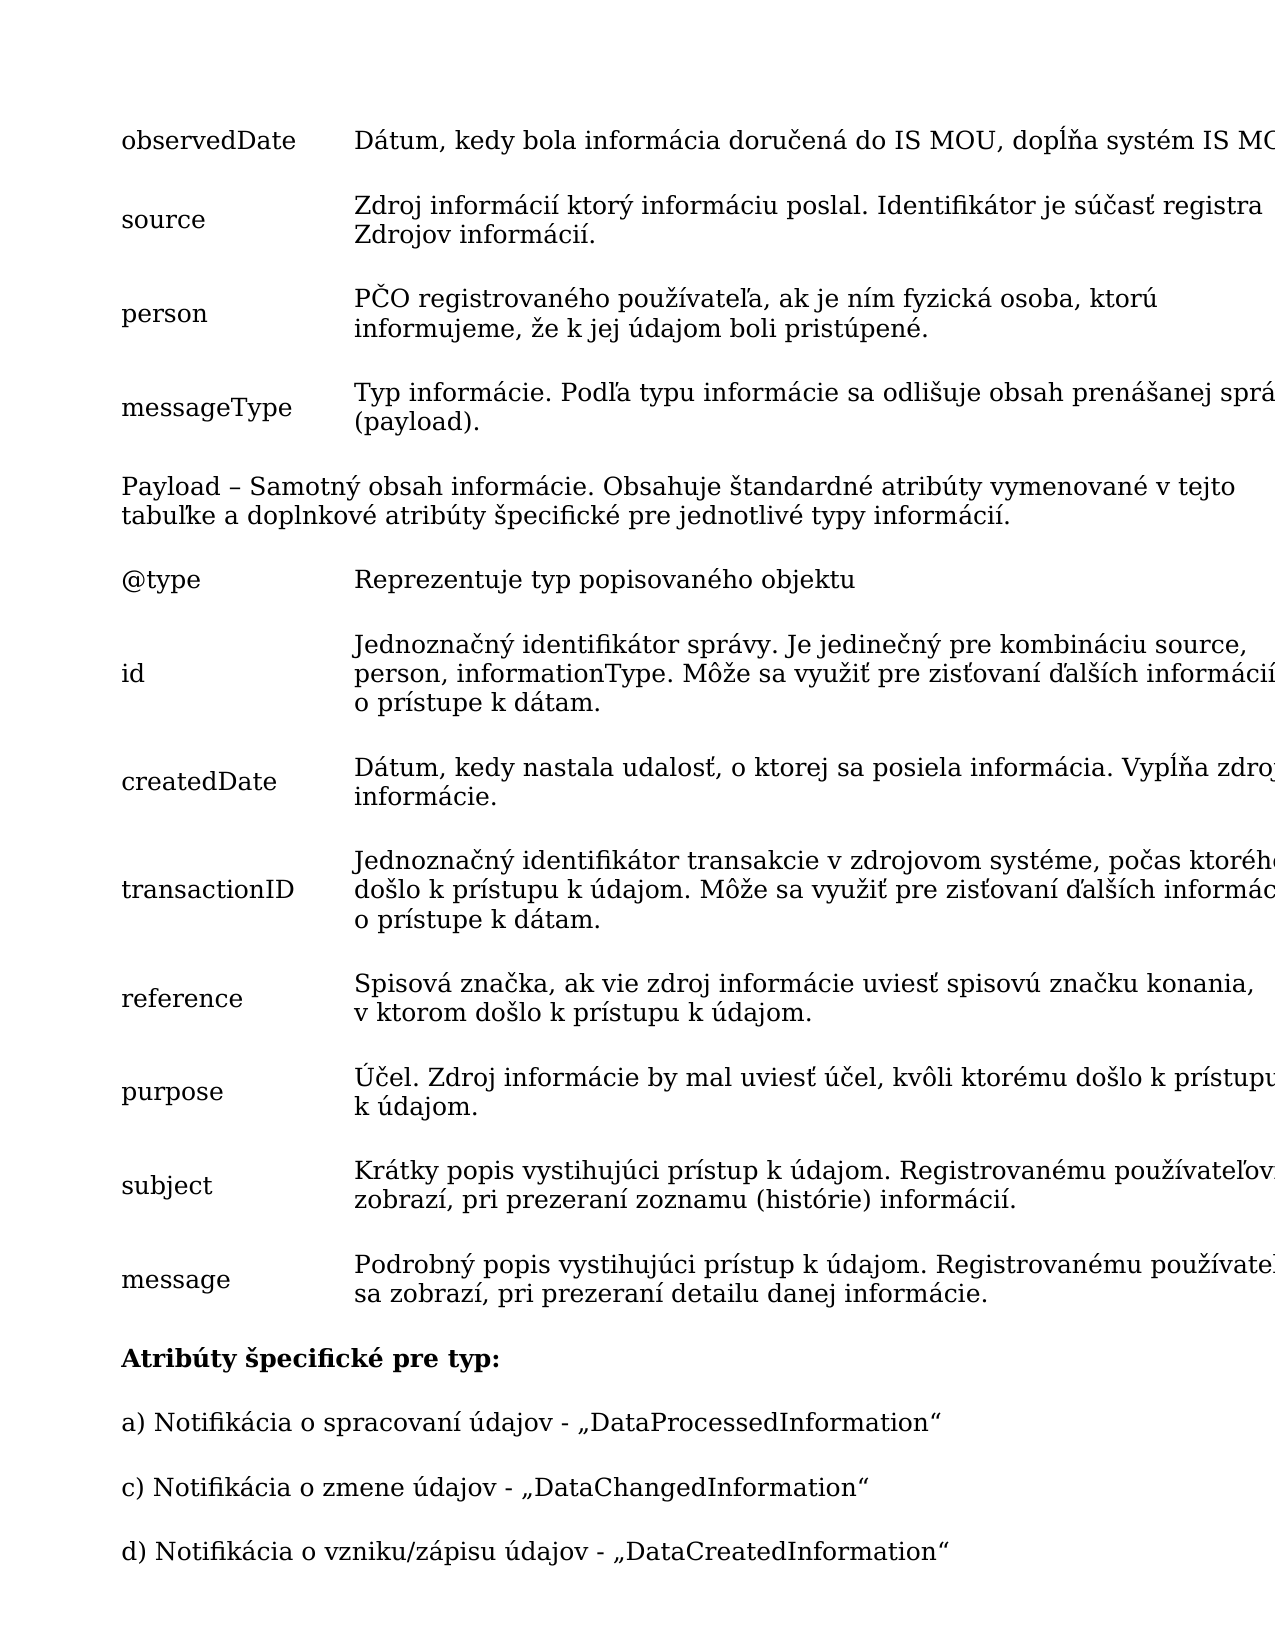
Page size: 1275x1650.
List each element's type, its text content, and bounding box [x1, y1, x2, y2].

table_cell subject [118, 1154, 351, 1247]
table_cell reference [118, 966, 351, 1060]
table_cell @type [118, 563, 351, 627]
table_cell Dátum, kedy bola informácia doručená do IS MOU, dopĺňa systém IS MOU. [351, 124, 1275, 188]
table_cell source [118, 188, 351, 282]
table_cell a) Notifikácia o spracovaní údajov - „DataProcessedInformation“ [118, 1406, 1275, 1470]
table_cell PČO registrovaného používateľa, ak je ním fyzická osoba, ktorú informujeme, že k jej údajom boli pristúpené. [351, 282, 1275, 375]
table_cell Podrobný popis vystihujúci prístup k údajom. Registrovanému používateľovi sa zobrazí, pri prezeraní detailu danej informácie. [351, 1247, 1275, 1341]
table_cell Jednoznačný identifikátor správy. Je jedinečný pre kombináciu source, person, informationType. Môže sa využiť pre zisťovaní ďalších informácií o prístupe k dátam. [351, 627, 1275, 750]
table_cell createdDate [118, 750, 351, 843]
table_cell Krátky popis vystihujúci prístup k údajom. Registrovanému používateľovi sa zobrazí, pri prezeraní zoznamu (histórie) informácií. [351, 1154, 1275, 1247]
table_cell observedDate [118, 124, 351, 188]
table_cell id [118, 627, 351, 750]
table_cell Reprezentuje typ popisovaného objektu [351, 563, 1275, 627]
table_cell Typ informácie. Podľa typu informácie sa odlišuje obsah prenášanej správy (payload). [351, 375, 1275, 469]
table_cell Atribúty špecifické pre typ: [118, 1341, 1275, 1406]
table_cell message [118, 1247, 351, 1341]
table_cell person [118, 282, 351, 375]
table_cell Jednoznačný identifikátor transakcie v zdrojovom systéme, počas ktorého došlo k prístupu k údajom. Môže sa využiť pre zisťovaní ďalších informácií o prístupe k dátam. [351, 844, 1275, 966]
table_cell d) Notifikácia o vzniku/zápisu údajov - „DataCreatedInformation“ [118, 1535, 1275, 1569]
table_cell [118, 59, 351, 123]
table_cell messageType [118, 375, 351, 469]
table_cell Payload – Samotný obsah informácie. Obsahuje štandardné atribúty vymenované v tejto tabuľke a doplnkové atribúty špecifické pre jednotlivé typy informácií. [118, 469, 1275, 563]
table_cell Účel. Zdroj informácie by mal uviesť účel, kvôli ktorému došlo k prístupu k údajom. [351, 1060, 1275, 1154]
table_cell purpose [118, 1060, 351, 1154]
table_cell transactionID [118, 844, 351, 966]
table_cell Zdroj informácií ktorý informáciu poslal. Identifikátor je súčasť registra Zdrojov informácií. [351, 188, 1275, 282]
table_cell [351, 59, 1275, 123]
table_cell c) Notifikácia o zmene údajov - „DataChangedInformation“ [118, 1470, 1275, 1534]
table_cell Dátum, kedy nastala udalosť, o ktorej sa posiela informácia. Vypĺňa zdroj informácie. [351, 750, 1275, 843]
table_cell Spisová značka, ak vie zdroj informácie uviesť spisovú značku konania, v ktorom došlo k prístupu k údajom. [351, 966, 1275, 1060]
